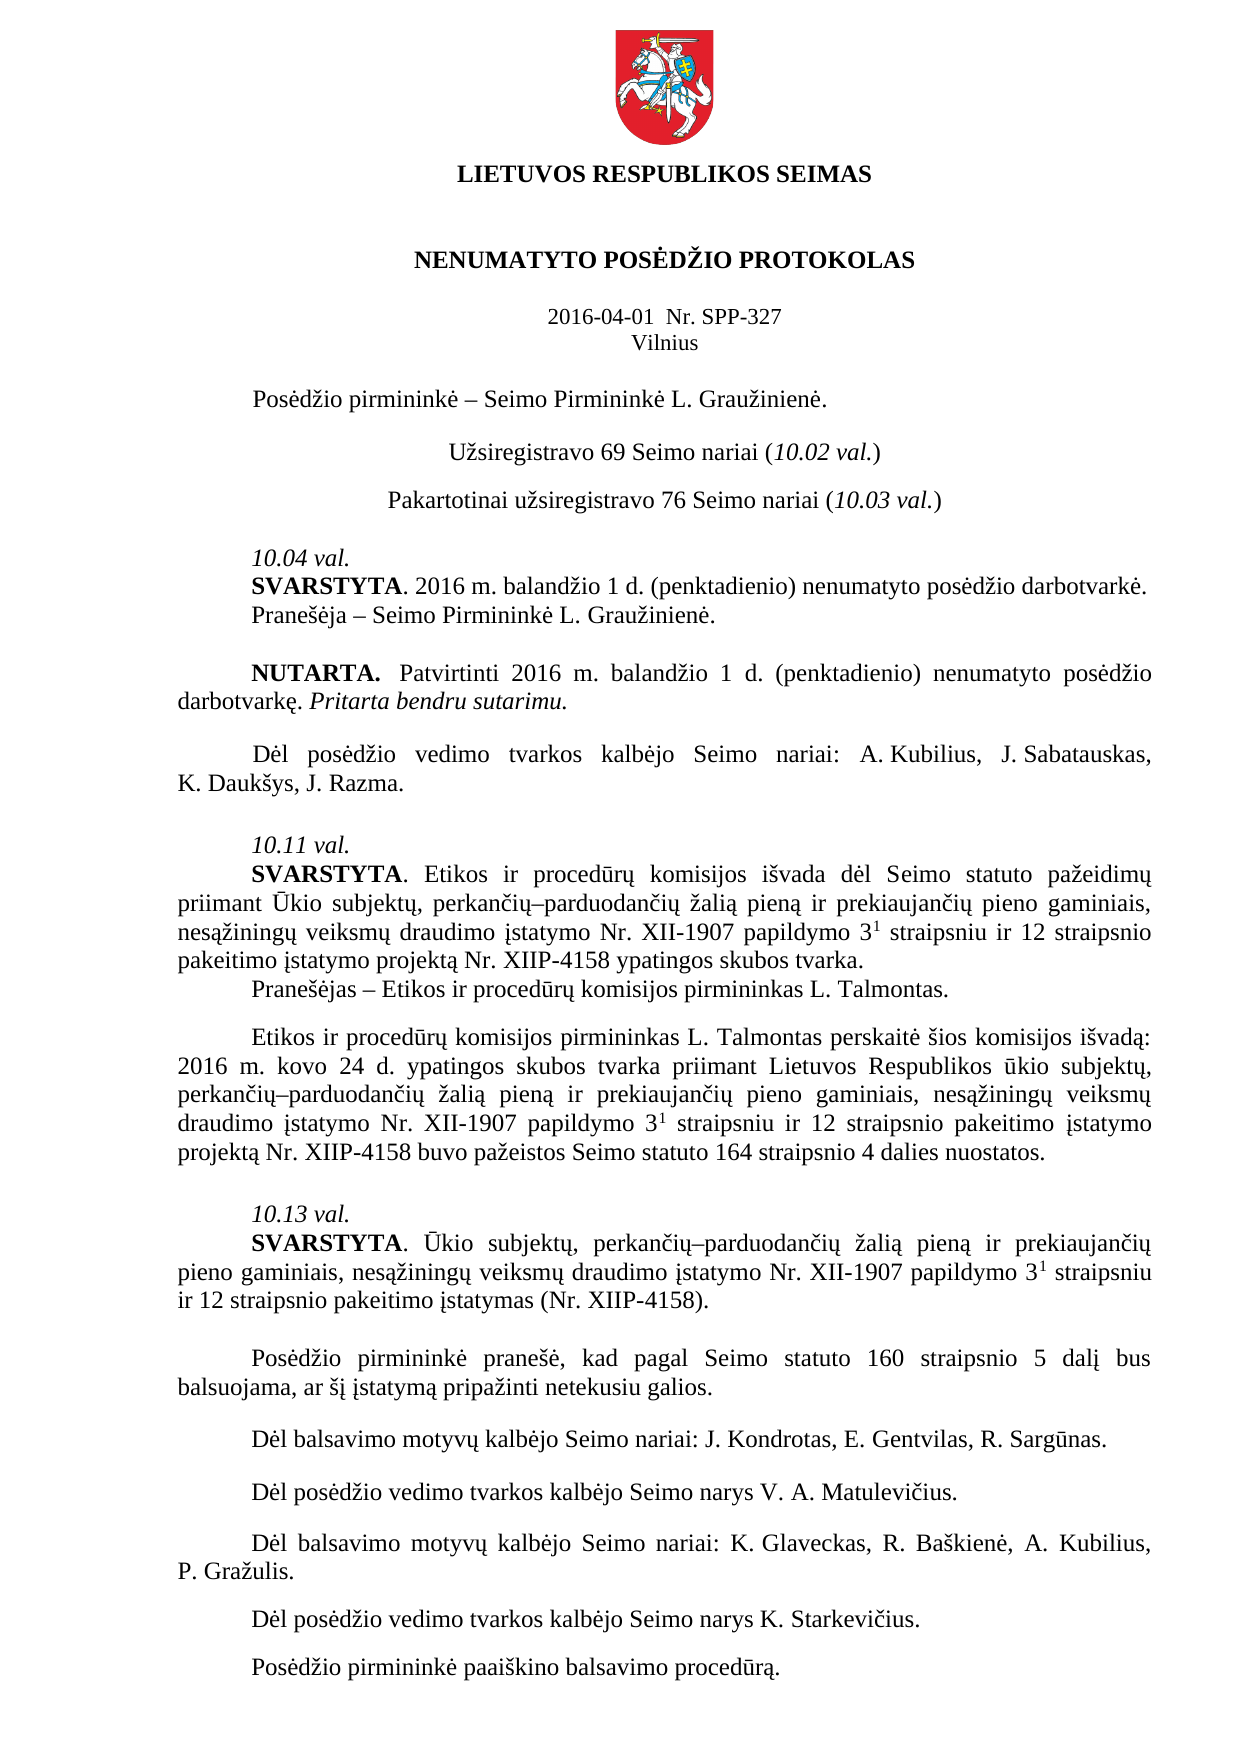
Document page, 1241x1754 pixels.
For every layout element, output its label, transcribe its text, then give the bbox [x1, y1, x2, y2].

text Lietuvos Respublikos Seimas [177, 159, 1152, 188]
text Dėl posėdžio vedimo tvarkos kalbėjo Seimo narys K. Starkevičius. [177, 1604, 1152, 1633]
text Vilnius [177, 329, 1152, 356]
text Dėl posėdžio vedimo tvarkos kalbėjo Seimo nariai: A. Kubilius, J. Sabatauskas, K. Daukšys, J. Razma. [177, 739, 1152, 797]
text Pranešėja – Seimo Pirmininkė L. Graužinienė. [177, 600, 1152, 629]
text Užsiregistravo 69 Seimo nariai (10.02 val.) [177, 437, 1152, 466]
text Posėdžio pirmininkė pranešė, kad pagal Seimo statuto 160 straipsnio 5 dalį bus balsuojama, ar šį įstatymą pripažinti netekusiu galios. [177, 1343, 1152, 1401]
text Pranešėjas – Etikos ir procedūrų komisijos pirmininkas L. Talmontas. [177, 974, 1152, 1003]
text NENUMATYTO POSĖDŽIO PROTOKOLAS [177, 246, 1152, 274]
text SVARSTYTA. 2016 m. balandžio 1 d. (penktadienio) nenumatyto posėdžio darbotvarkė. [177, 571, 1152, 600]
text Posėdžio pirmininkė – Seimo Pirmininkė L. Graužinienė. [177, 384, 1152, 413]
text Dėl posėdžio vedimo tvarkos kalbėjo Seimo narys V. A. Matulevičius. [177, 1477, 1152, 1506]
text Dėl balsavimo motyvų kalbėjo Seimo nariai: K. Glaveckas, R. Baškienė, A. Kubilius, P. Gražulis. [177, 1528, 1152, 1585]
text 10.13 val. [177, 1199, 1152, 1228]
text SVARSTYTA. Ūkio subjektų, perkančių–parduodančių žalią pieną ir prekiaujančių pieno gaminiais, nesąžiningų veiksmų draudimo įstatymo Nr. XII-1907 papildymo 31 straipsniu ir 12 straipsnio pakeitimo įstatymas (Nr. XIIP-4158). [177, 1228, 1152, 1314]
text Posėdžio pirmininkė paaiškino balsavimo procedūrą. [177, 1652, 1152, 1681]
text Pakartotinai užsiregistravo 76 Seimo nariai (10.03 val.) [177, 485, 1152, 514]
text Dėl balsavimo motyvų kalbėjo Seimo nariai: J. Kondrotas, E. Gentvilas, R. Sargūnas. [177, 1424, 1152, 1453]
text 10.04 val. [177, 543, 1152, 571]
text 10.11 val. [177, 830, 1152, 859]
text SVARSTYTA. Etikos ir procedūrų komisijos išvada dėl Seimo statuto pažeidimų priimant Ūkio subjektų, perkančių–parduodančių žalią pieną ir prekiaujančių pieno gaminiais, nesąžiningų veiksmų draudimo įstatymo Nr. XII-1907 papildymo 31 straipsniu ir 12 straipsnio pakeitimo įstatymo projektą Nr. XIIP-4158 ypatingos skubos tvarka. [177, 859, 1152, 974]
text NUTARTA. Patvirtinti 2016 m. balandžio 1 d. (penktadienio) nenumatyto posėdžio darbotvarkę. Pritarta bendru sutarimu. [177, 658, 1152, 715]
text 2016-04-01 Nr. SPP-327 [177, 303, 1152, 329]
text Etikos ir procedūrų komisijos pirmininkas L. Talmontas perskaitė šios komisijos išvadą: 2016 m. kovo 24 d. ypatingos skubos tvarka priimant Lietuvos Respublikos ūkio subjektų, perkančių–parduodančių žalią pieną ir prekiaujančių pieno gaminiais, nesąžiningų veiksmų draudimo įstatymo Nr. XII-1907 papildymo 31 straipsniu ir 12 straipsnio pakeitimo įstatymo projektą Nr. XIIP-4158 buvo pažeistos Seimo statuto 164 straipsnio 4 dalies nuostatos. [177, 1022, 1152, 1166]
